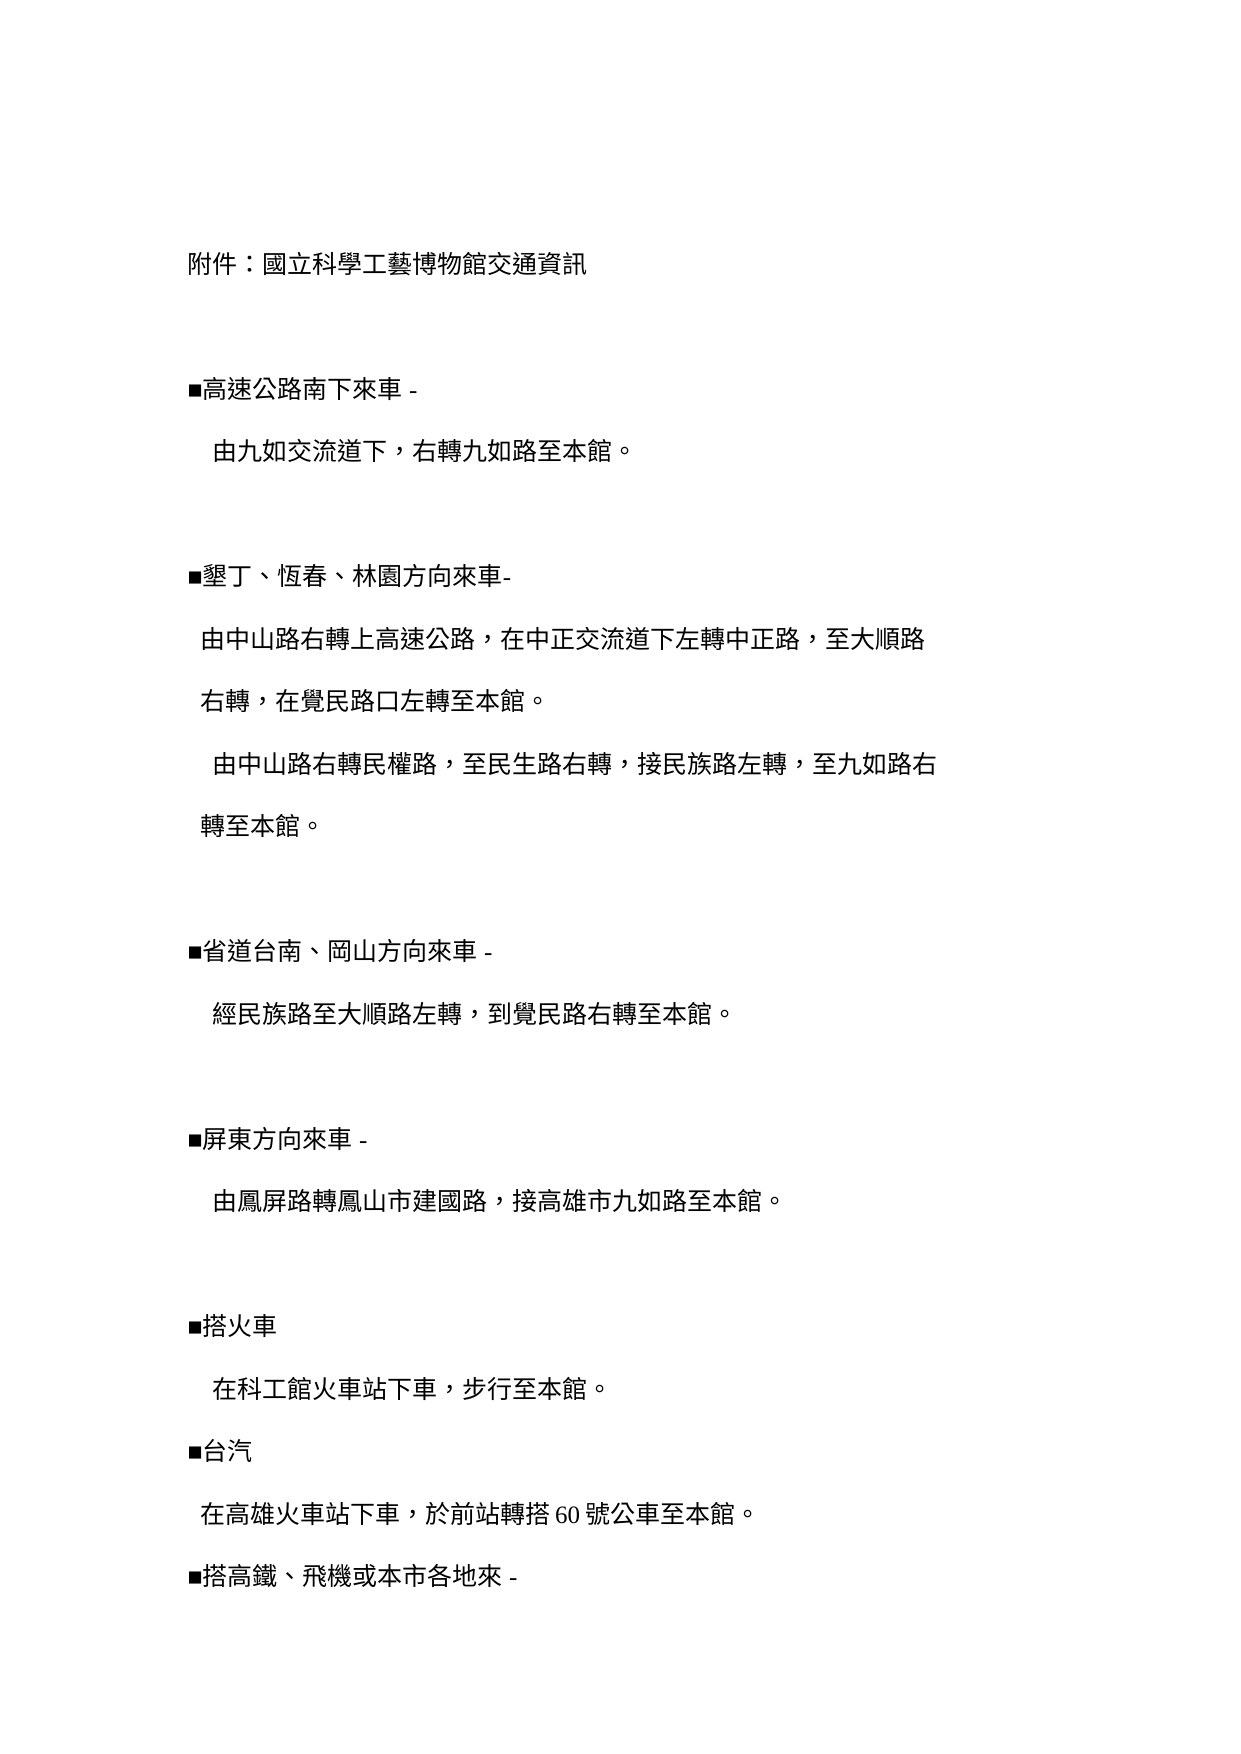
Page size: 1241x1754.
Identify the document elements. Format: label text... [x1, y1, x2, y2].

text 附件：國立科學工藝博物館交通資訊 [187, 221, 1053, 283]
text 由中山路右轉上高速公路，在中正交流道下左轉中正路，至大順路 [187, 596, 1053, 658]
text 由九如交流道下，右轉九如路至本館。 [187, 408, 1053, 471]
text 在科工館火車站下車，步行至本館。 ■台汽 [187, 1346, 1053, 1471]
text ■搭高鐵、飛機或本市各地來 - [187, 1533, 1053, 1596]
text 轉至本館。 [187, 783, 1053, 846]
text 右轉，在覺民路口左轉至本館。 [187, 658, 1053, 721]
text 在高雄火車站下車，於前站轉搭60號公車至本館。 [187, 1471, 1053, 1533]
text 由鳳屏路轉鳳山市建國路，接高雄市九如路至本館。 [187, 1158, 1053, 1221]
text 由中山路右轉民權路，至民生路右轉，接民族路左轉，至九如路右 [187, 721, 1053, 783]
text ■高速公路南下來車 - [187, 346, 1053, 408]
text ■省道台南、岡山方向來車 - [187, 908, 1053, 971]
text ■墾丁、恆春、林園方向來車- [187, 533, 1053, 596]
text ■搭火車 [187, 1283, 1053, 1346]
text ■屏東方向來車 - [187, 1096, 1053, 1158]
text 經民族路至大順路左轉，到覺民路右轉至本館。 [187, 971, 1053, 1033]
